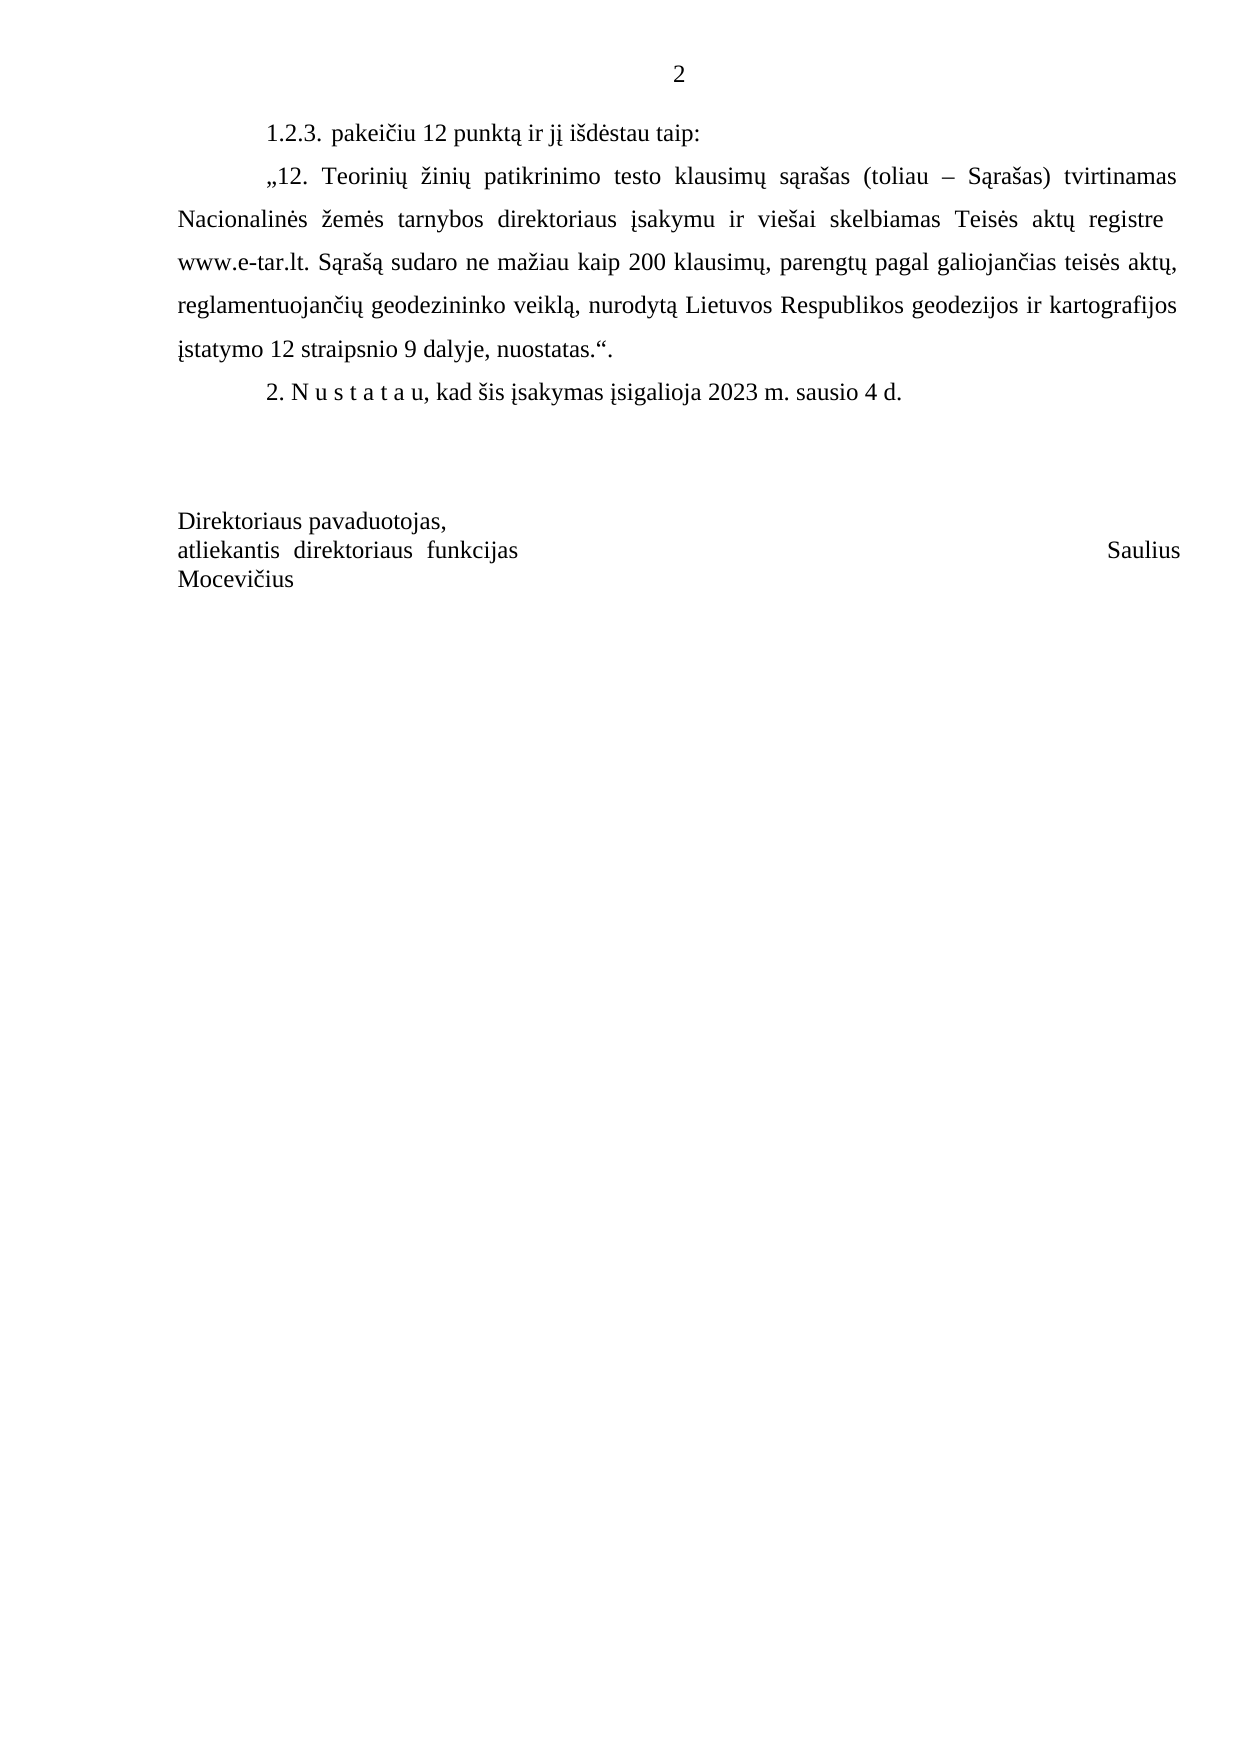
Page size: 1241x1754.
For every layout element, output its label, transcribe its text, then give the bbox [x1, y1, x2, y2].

text „12. Teorinių žinių patikrinimo testo klausimų sąrašas (toliau – Sąrašas) tvirtinamas Nacionalinės žemės tarnybos direktoriaus įsakymu ir viešai skelbiamas Teisės aktų registre www.e-tar.lt. Sąrašą sudaro ne mažiau kaip 200 klausimų, parengtų pagal galiojančias teisės aktų, reglamentuojančių geodezininko veiklą, nurodytą Lietuvos Respublikos geodezijos ir kartografijos įstatymo 12 straipsnio 9 dalyje, nuostatas.“. [177, 161, 1178, 362]
text 2. N u s t a t a u, kad šis įsakymas įsigalioja 2023 m. sausio 4 d. [177, 377, 1181, 406]
text 1.2.3. pakeičiu 12 punktą ir jį išdėstau taip: [177, 118, 1181, 147]
subtitle atliekantis direktoriaus funkcijas Saulius Mocevičius [177, 535, 1181, 592]
text Direktoriaus pavaduotojas, [177, 506, 1240, 535]
